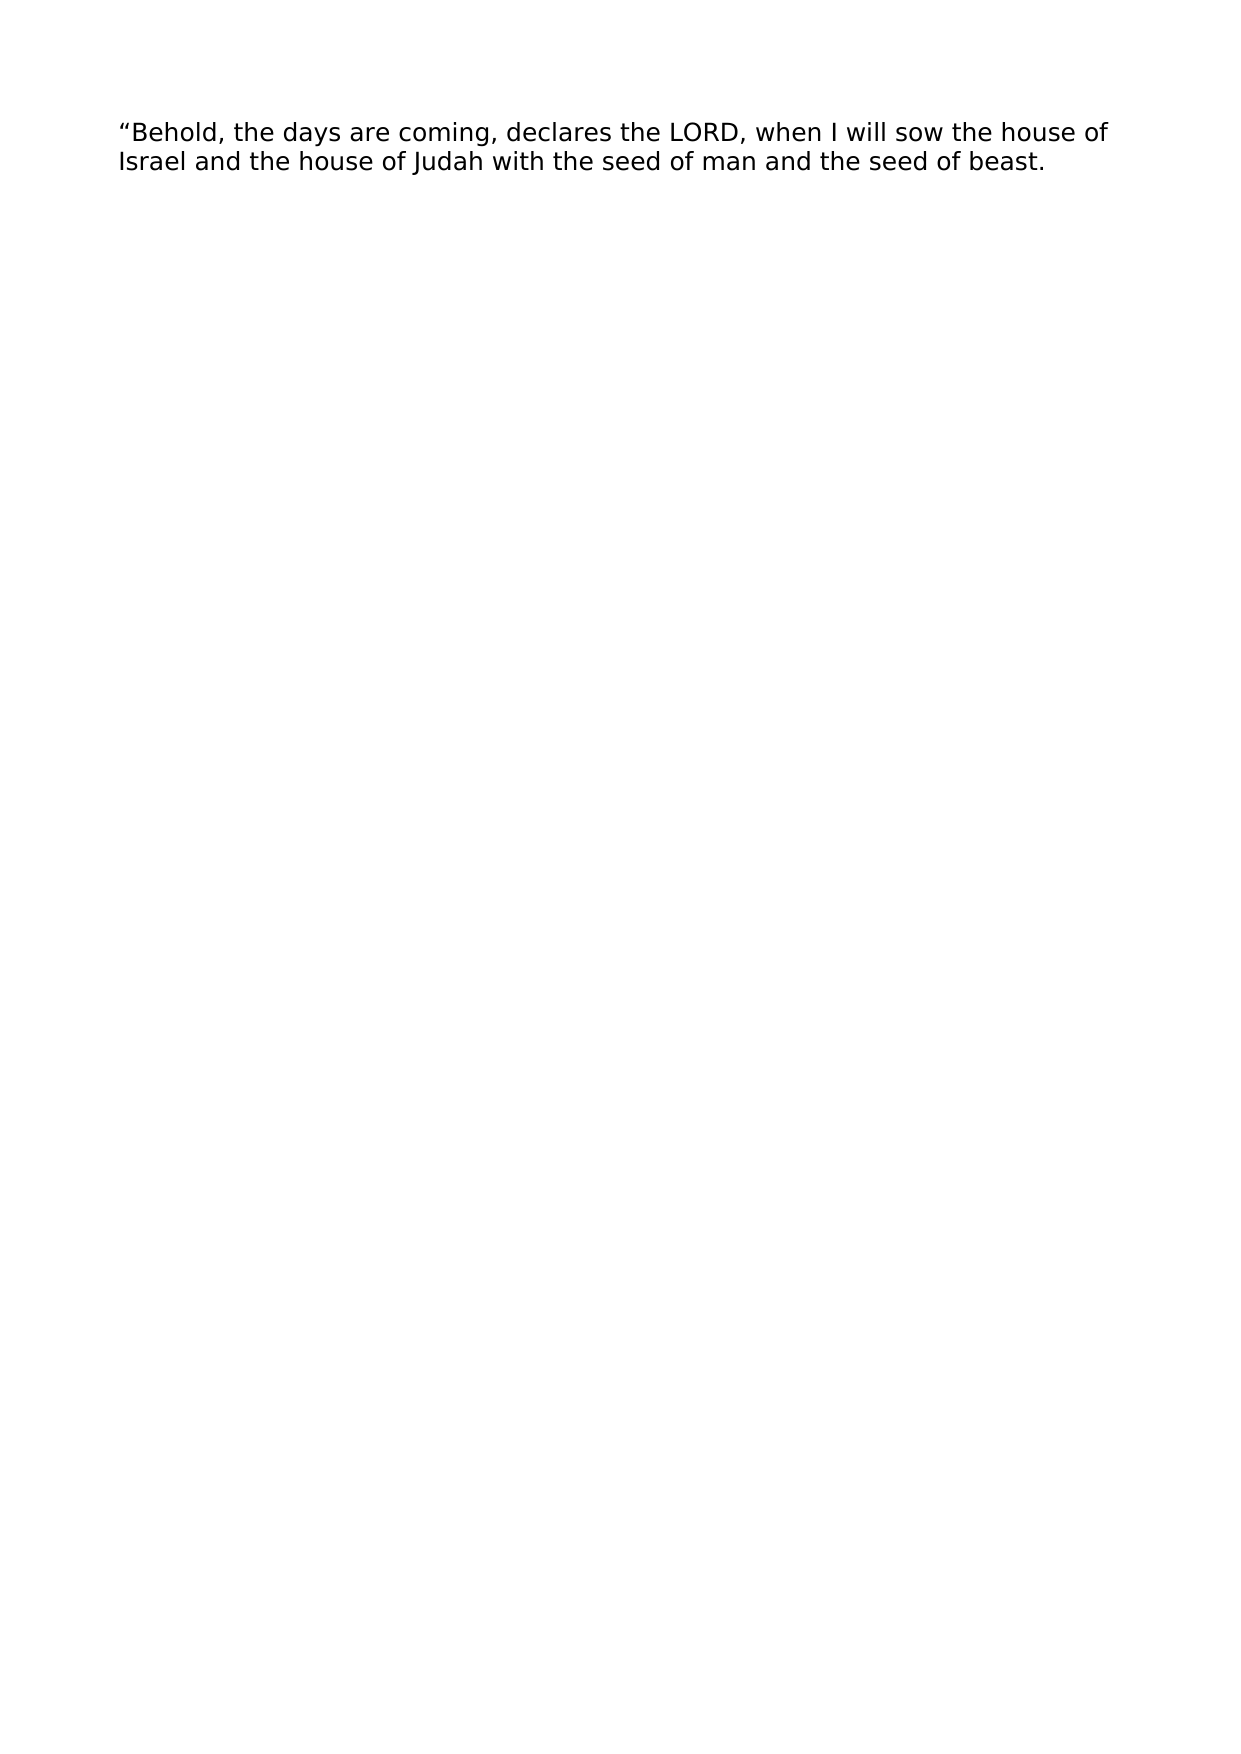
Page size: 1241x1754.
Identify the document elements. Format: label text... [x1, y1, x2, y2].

text “Behold, the days are coming, declares the LORD, when I will sow the house of Israel and the house of Judah with the seed of man and the seed of beast. [118, 118, 1122, 176]
